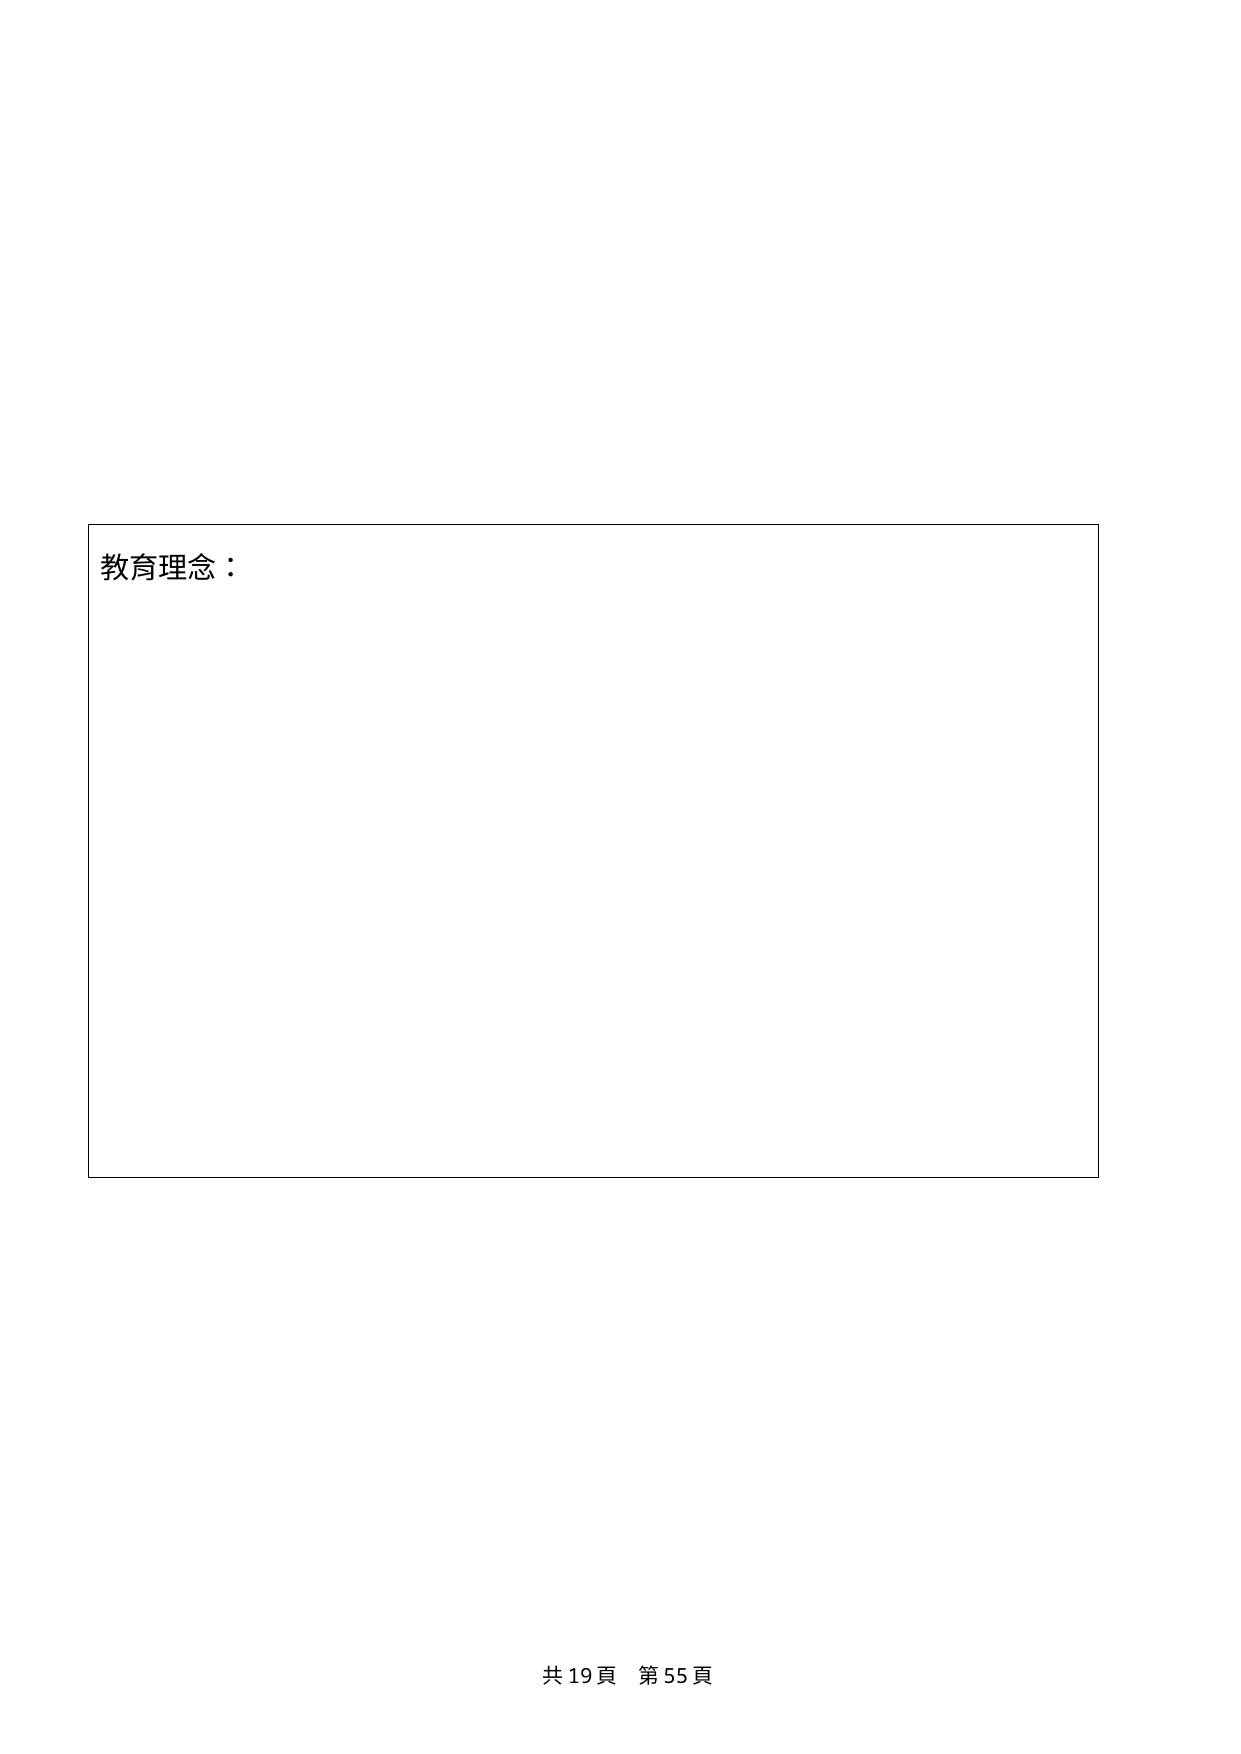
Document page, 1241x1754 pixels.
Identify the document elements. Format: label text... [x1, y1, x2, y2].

table_header 教育理念： [89, 525, 1098, 1177]
